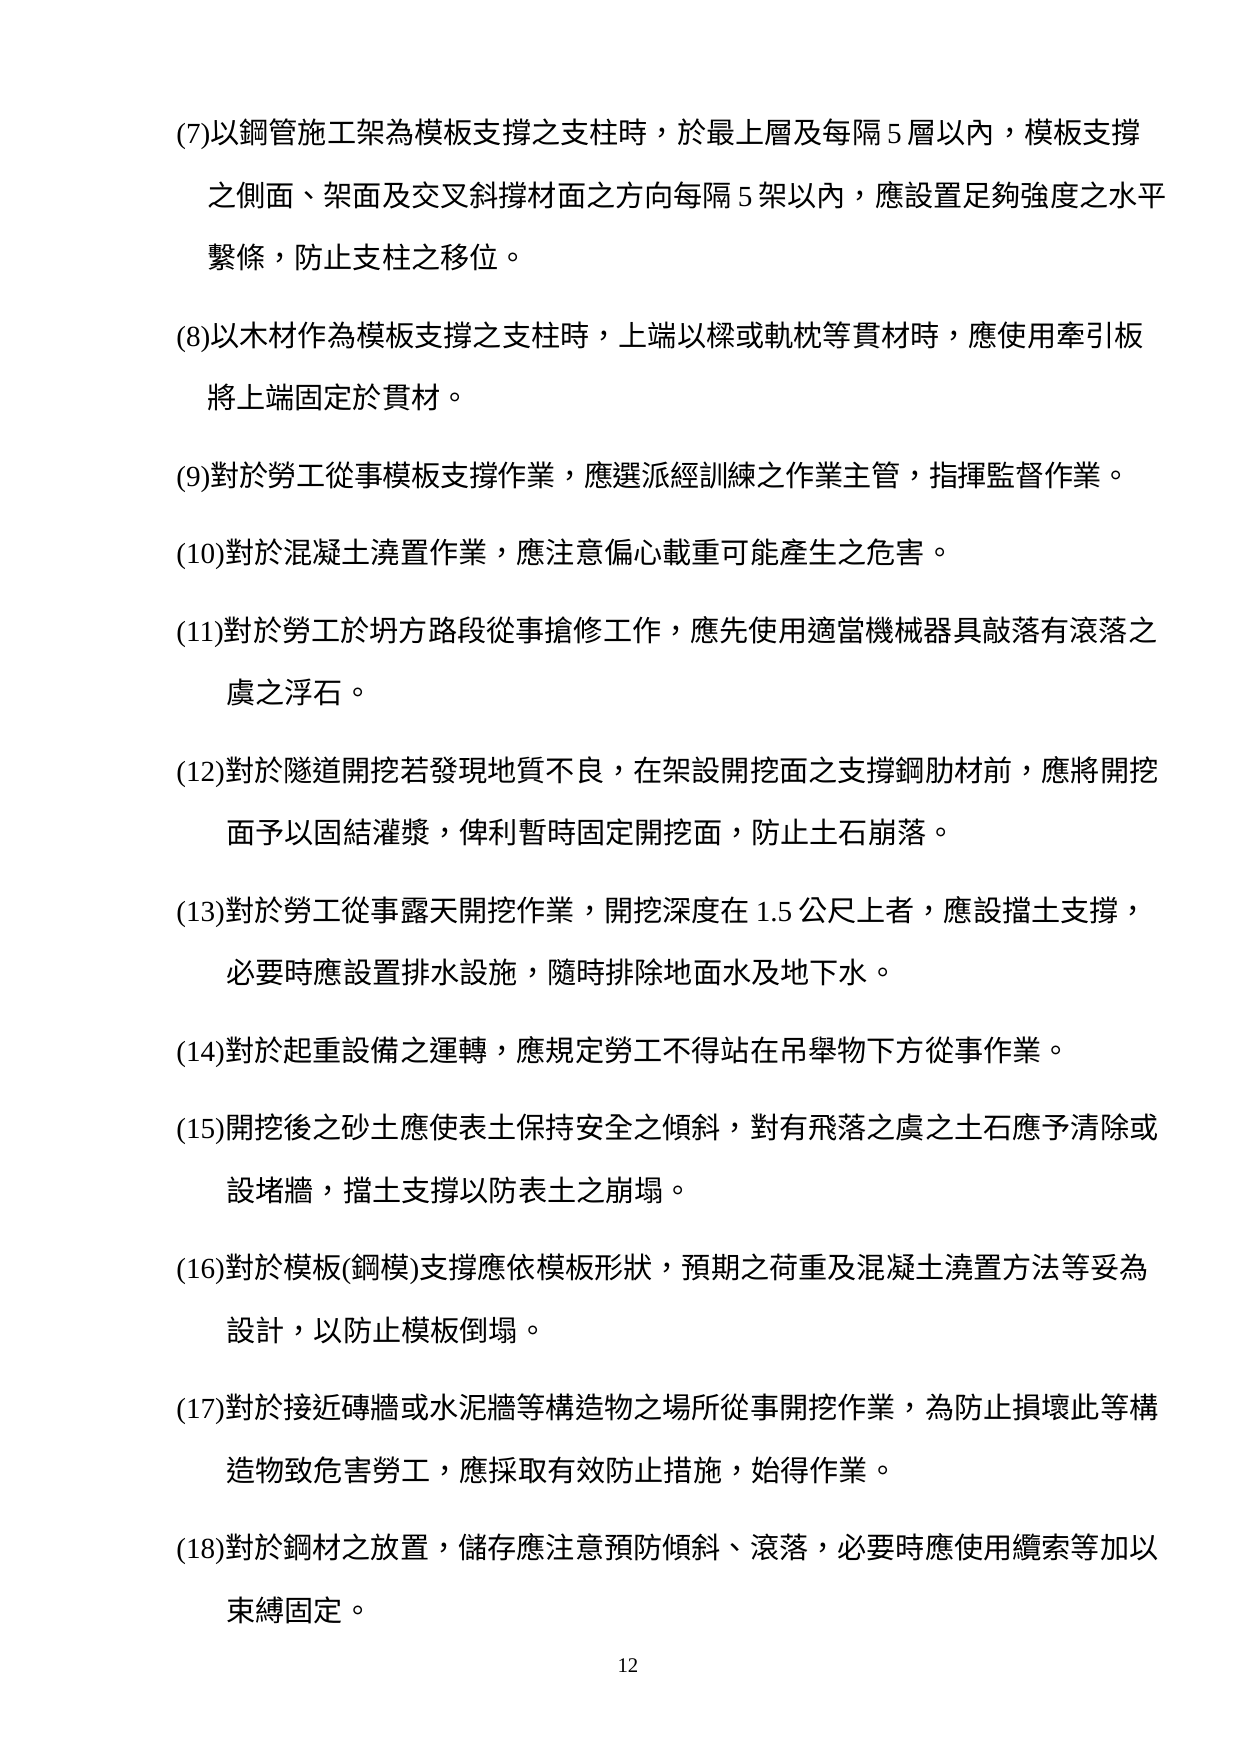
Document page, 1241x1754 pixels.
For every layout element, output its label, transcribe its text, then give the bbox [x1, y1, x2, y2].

text (8)以木材作為模板支撐之支柱時，上端以樑或軌枕等貫材時，應使用牽引板將上端固定於貫材。 [176, 292, 1167, 417]
text (14)對於起重設備之運轉，應規定勞工不得站在吊舉物下方從事作業。 [176, 1007, 1167, 1069]
text (15)開挖後之砂土應使表土保持安全之傾斜，對有飛落之虞之土石應予清除或設堵牆，擋土支撐以防表土之崩塌。 [176, 1084, 1167, 1209]
text (16)對於模板(鋼模)支撐應依模板形狀，預期之荷重及混凝土澆置方法等妥為設計，以防止模板倒塌。 [176, 1224, 1167, 1349]
text (12)對於隧道開挖若發現地質不良，在架設開挖面之支撐鋼肋材前，應將開挖面予以固結灌漿，俾利暫時固定開挖面，防止土石崩落。 [176, 727, 1167, 852]
text (17)對於接近磚牆或水泥牆等構造物之場所從事開挖作業，為防止損壞此等構造物致危害勞工，應採取有效防止措施，始得作業。 [176, 1364, 1167, 1489]
text (9)對於勞工從事模板支撐作業，應選派經訓練之作業主管，指揮監督作業。 [176, 432, 1167, 494]
text (18)對於鋼材之放置，儲存應注意預防傾斜、滾落，必要時應使用纜索等加以束縛固定。 [176, 1504, 1167, 1629]
text (10)對於混凝土澆置作業，應注意偏心載重可能產生之危害。 [176, 509, 1167, 572]
text (13)對於勞工從事露天開挖作業，開挖深度在1.5公尺上者，應設擋土支撐，必要時應設置排水設施，隨時排除地面水及地下水。 [176, 867, 1167, 992]
text (7)以鋼管施工架為模板支撐之支柱時，於最上層及每隔5層以內，模板支撐之側面、架面及交叉斜撐材面之方向每隔5架以內，應設置足夠強度之水平繫條，防止支柱之移位。 [176, 89, 1167, 277]
text (11)對於勞工於坍方路段從事搶修工作，應先使用適當機械器具敲落有滾落之虞之浮石。 [176, 587, 1167, 712]
